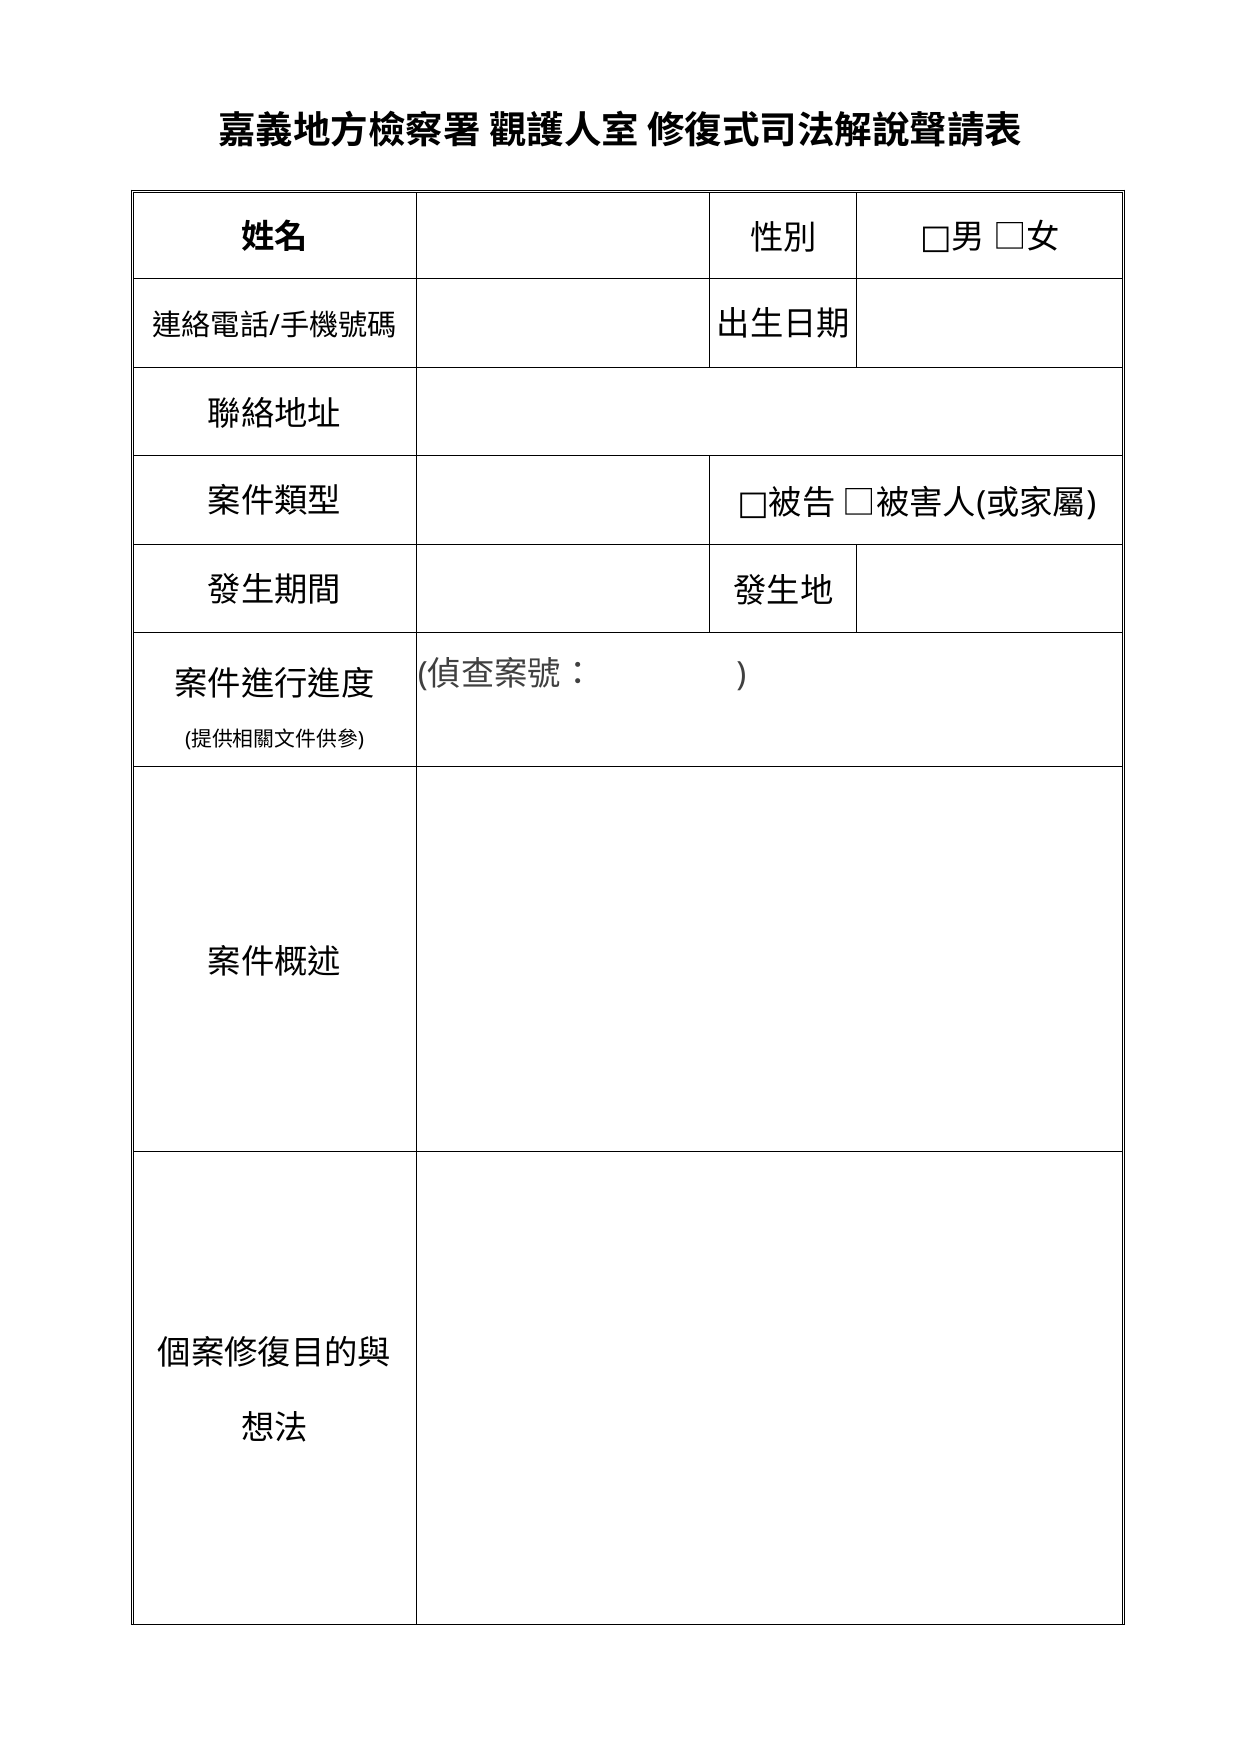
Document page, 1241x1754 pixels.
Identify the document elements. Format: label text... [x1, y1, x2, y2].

table_cell 案件進行進度 (提供相關文件供參) [134, 633, 416, 766]
table_cell □被告 □被害人(或家屬) [710, 456, 1122, 544]
table_header 姓名 [134, 193, 416, 278]
table_header [417, 193, 709, 278]
table_cell [417, 1152, 1122, 1623]
table_cell 案件概述 [134, 767, 416, 1151]
table_cell [417, 279, 709, 367]
table_cell 案件類型 [134, 456, 416, 544]
table_cell 聯絡地址 [134, 368, 416, 455]
table_cell [857, 545, 1122, 632]
text 嘉義地方檢察署 觀護人室 修復式司法解說聲請表 [118, 89, 1122, 164]
table_cell 連絡電話/手機號碼 [134, 279, 416, 367]
table_cell 發生地 [710, 545, 856, 632]
table_cell [417, 767, 1122, 1151]
table_cell (偵查案號： ) [417, 633, 1122, 766]
table_cell [417, 456, 709, 544]
table_cell [417, 368, 1122, 455]
table_cell 個案修復目的與想法 [134, 1152, 416, 1623]
table_cell 發生期間 [134, 545, 416, 632]
table_header □男 □女 [857, 193, 1122, 278]
table_header 性別 [710, 193, 856, 278]
table_cell 出生日期 [710, 279, 856, 367]
table_cell [417, 545, 709, 632]
table_cell [857, 279, 1122, 367]
